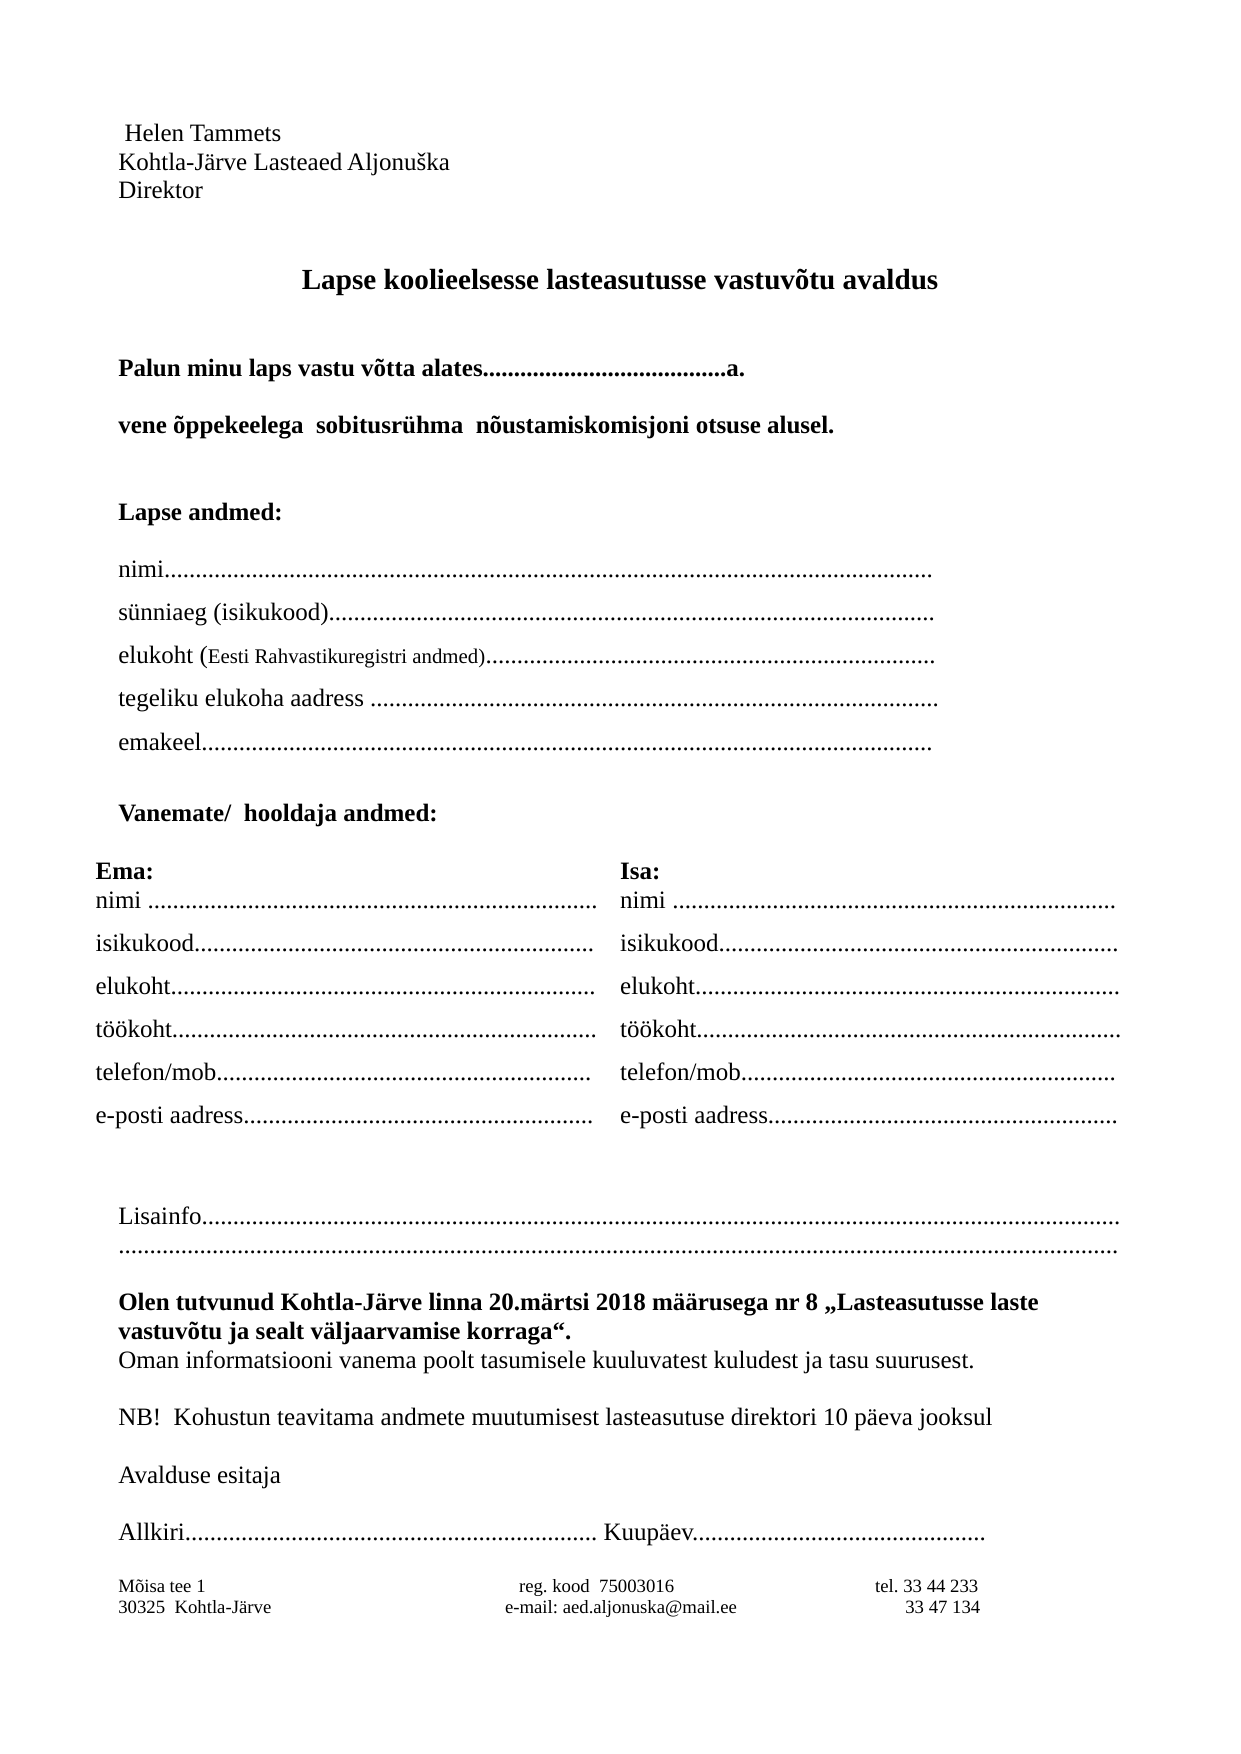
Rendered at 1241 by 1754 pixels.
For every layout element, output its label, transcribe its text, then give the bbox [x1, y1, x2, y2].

text Ema: [95, 856, 620, 885]
text 30325 Kohtla-Järve e-mail: aed.aljonuska@mail.ee 33 47 134 [118, 1596, 1122, 1618]
text Mõisa tee 1 reg. kood 75003016 tel. 33 44 233 [118, 1575, 1122, 1596]
text isikukood................................................................ [620, 928, 1151, 957]
text nimi........................................................................................................................... [118, 554, 1122, 583]
text nimi ........................................................................ [95, 885, 620, 913]
text Kohtla-Järve Lasteaed Aljonuška [118, 147, 1122, 176]
text telefon/mob............................................................ [95, 1057, 620, 1086]
text sünniaeg (isikukood)................................................................................................. [118, 597, 1122, 626]
text tegeliku elukoha aadress ........................................................................................... [118, 683, 1122, 712]
text e-posti aadress........................................................ [95, 1100, 620, 1129]
text Vanemate/ hooldaja andmed: [118, 798, 1122, 827]
text Oman informatsiooni vanema poolt tasumisele kuuluvatest kuludest ja tasu suurusest. [118, 1345, 1122, 1373]
text vene õppekeelega sobitusrühma nõustamiskomisjoni otsuse alusel. [118, 410, 1122, 439]
text Lisainfo................................................................................................................................................................................................................................................................................................................... [118, 1201, 1122, 1258]
text isikukood................................................................ [95, 928, 620, 957]
text Helen Tammets [118, 118, 1122, 147]
text Allkiri.................................................................. Kuupäev............................................... [118, 1517, 1122, 1546]
text Avalduse esitaja [118, 1460, 1122, 1488]
text NB! Kohustun teavitama andmete muutumisest lasteasutuse direktori 10 päeva jooksul [118, 1402, 1122, 1431]
text elukoht (Eesti Rahvastikuregistri andmed)........................................................................ [118, 640, 1122, 669]
text Palun minu laps vastu võtta alates.......................................a. [118, 353, 1122, 382]
text Olen tutvunud Kohtla-Järve linna 20.märtsi 2018 määrusega nr 8 „Lasteasutusse laste vastuvõtu ja sealt väljaarvamise korraga“. [118, 1287, 1122, 1345]
text Isa: [620, 856, 1151, 885]
text Lapse koolieelsesse lasteasutusse vastuvõtu avaldus [118, 262, 1122, 295]
text Direktor [118, 176, 1122, 204]
text elukoht.................................................................... [95, 971, 620, 1000]
text töökoht.................................................................... [620, 1014, 1151, 1043]
text e-posti aadress........................................................ [620, 1100, 1151, 1129]
text nimi ....................................................................... [620, 885, 1151, 913]
text töökoht.................................................................... [95, 1014, 620, 1043]
text Lapse andmed: [118, 497, 1122, 525]
text elukoht.................................................................... [620, 971, 1151, 1000]
text emakeel..................................................................................................................... [118, 727, 1122, 755]
text telefon/mob............................................................ [620, 1057, 1151, 1086]
